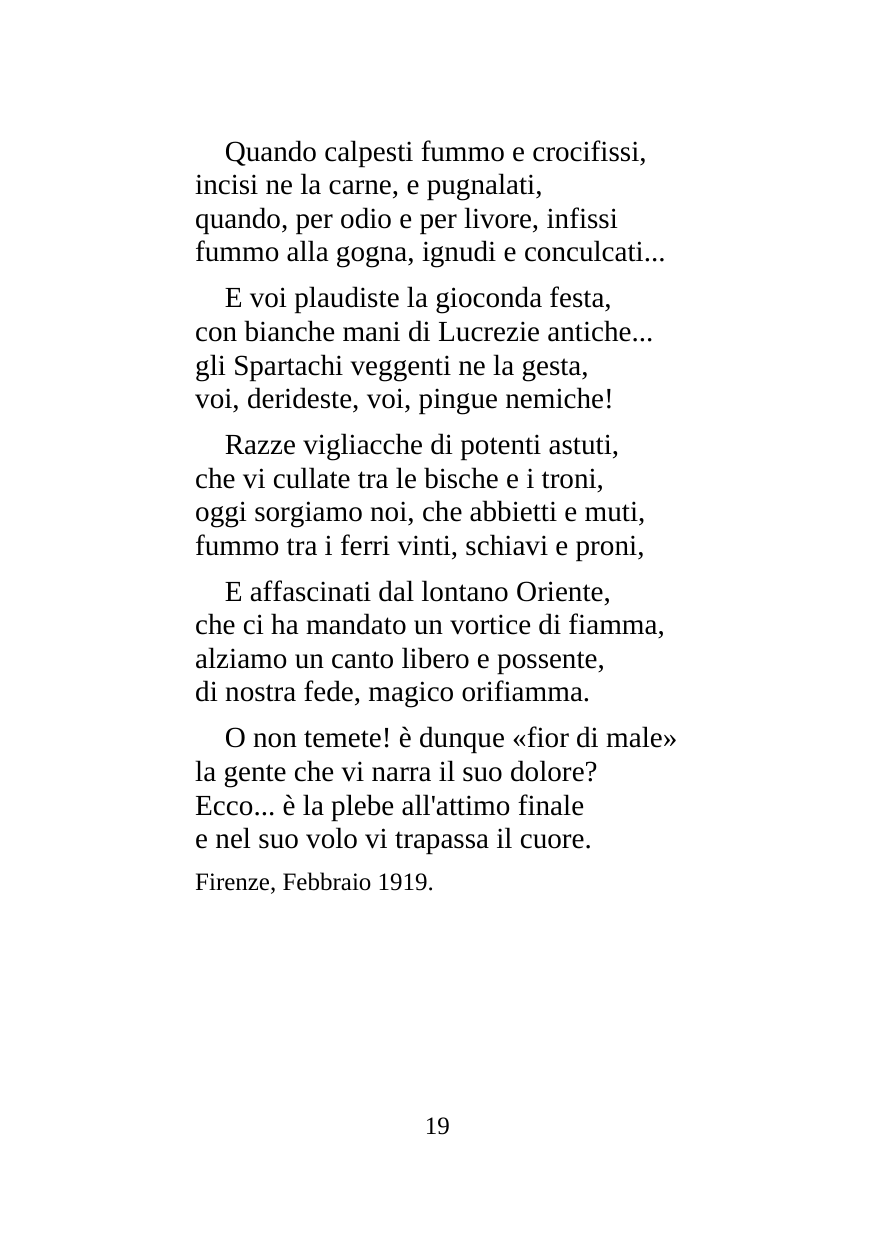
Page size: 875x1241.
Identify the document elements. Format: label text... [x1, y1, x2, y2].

text E voi plaudiste la gioconda festa, con bianche mani di Lucrezie antiche... gli Spartachi veggenti ne la gesta, voi, derideste, voi, pingue nemiche! [195, 281, 768, 415]
text Razze vigliacche di potenti astuti, che vi cullate tra le bische e i troni, oggi sorgiamo noi, che abbietti e muti, fummo tra i ferri vinti, schiavi e proni, [195, 427, 768, 561]
text Quando calpesti fummo e crocifissi, incisi ne la carne, e pugnalati, quando, per odio e per livore, infissi fummo alla gogna, ignudi e conculcati... [195, 134, 768, 268]
text Firenze, Febbraio 1919. [195, 867, 768, 896]
text E affascinati dal lontano Oriente, che ci ha mandato un vortice di fiamma, alziamo un canto libero e possente, di nostra fede, magico orifiamma. [195, 574, 768, 708]
text O non temete! è dunque «fior di male» la gente che vi narra il suo dolore? Ecco... è la plebe all'attimo finale e nel suo volo vi trapassa il cuore. [195, 721, 768, 855]
